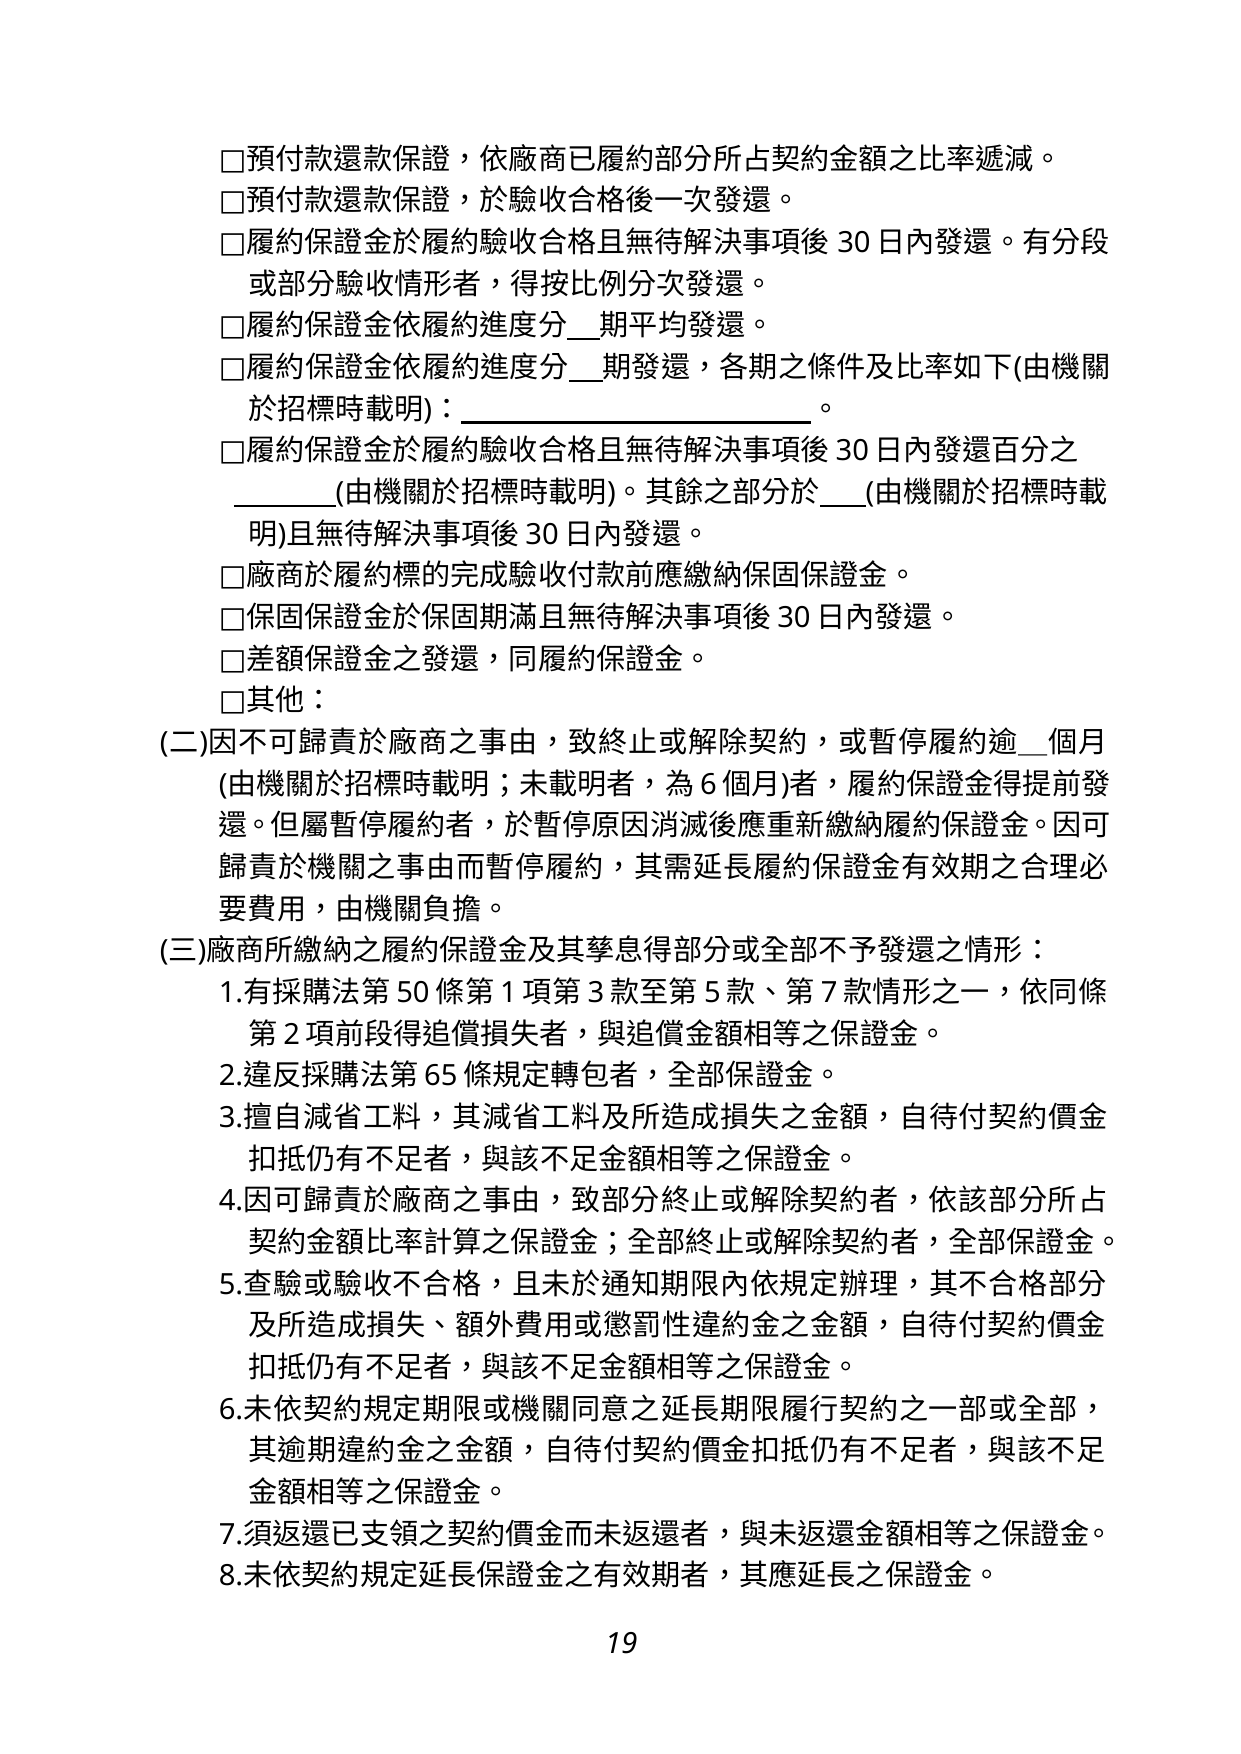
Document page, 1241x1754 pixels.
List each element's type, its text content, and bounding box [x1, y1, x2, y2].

text □履約保證金依履約進度分 期平均發還。 [218, 302, 1110, 344]
text □預付款還款保證，依廠商已履約部分所占契約金額之比率遞減。 [218, 136, 1110, 177]
text □其他： [218, 677, 1108, 719]
text □差額保證金之發還，同履約保證金。 [218, 636, 1108, 677]
text □保固保證金於保固期滿且無待解決事項後30日內發還。 [218, 594, 1108, 636]
text 4.因可歸責於廠商之事由，致部分終止或解除契約者，依該部分所占契約金額比率計算之保證金；全部終止或解除契約者，全部保證金。 [218, 1177, 1108, 1261]
text (三)廠商所繳納之履約保證金及其孳息得部分或全部不予發還之情形： [159, 927, 1110, 969]
text (由機關於招標時載明)。其餘之部分於 (由機關於招標時載明)且無待解決事項後30日內發還。 [218, 469, 1108, 552]
text 3.擅自減省工料，其減省工料及所造成損失之金額，自待付契約價金扣抵仍有不足者，與該不足金額相等之保證金。 [218, 1094, 1108, 1177]
text □履約保證金依履約進度分 期發還，各期之條件及比率如下(由機關於招標時載明)： 。 [218, 344, 1110, 427]
text 8.未依契約規定延長保證金之有效期者，其應延長之保證金。 [218, 1552, 1108, 1594]
text 7.須返還已支領之契約價金而未返還者，與未返還金額相等之保證金。 [218, 1511, 1108, 1552]
text □廠商於履約標的完成驗收付款前應繳納保固保證金。 [218, 552, 1108, 594]
text 1.有採購法第50條第1項第3款至第5款、第7款情形之一，依同條第2項前段得追償損失者，與追償金額相等之保證金。 [218, 969, 1108, 1052]
text □履約保證金於履約驗收合格且無待解決事項後30日內發還。有分段或部分驗收情形者，得按比例分次發還。 [218, 219, 1110, 302]
text 2.違反採購法第65條規定轉包者，全部保證金。 [218, 1052, 1108, 1094]
text 6.未依契約規定期限或機關同意之延長期限履行契約之一部或全部，其逾期違約金之金額，自待付契約價金扣抵仍有不足者，與該不足金額相等之保證金。 [218, 1386, 1108, 1511]
text □預付款還款保證，於驗收合格後一次發還。 [218, 177, 1110, 219]
text 5.查驗或驗收不合格，且未於通知期限內依規定辦理，其不合格部分及所造成損失、額外費用或懲罰性違約金之金額，自待付契約價金扣抵仍有不足者，與該不足金額相等之保證金。 [218, 1261, 1108, 1386]
text (二)因不可歸責於廠商之事由，致終止或解除契約，或暫停履約逾＿個月(由機關於招標時載明；未載明者，為6個月)者，履約保證金得提前發還。但屬暫停履約者，於暫停原因消滅後應重新繳納履約保證金。因可歸責於機關之事由而暫停履約，其需延長履約保證金有效期之合理必要費用，由機關負擔。 [159, 719, 1110, 927]
text □履約保證金於履約驗收合格且無待解決事項後30日內發還百分之 [218, 427, 1108, 469]
